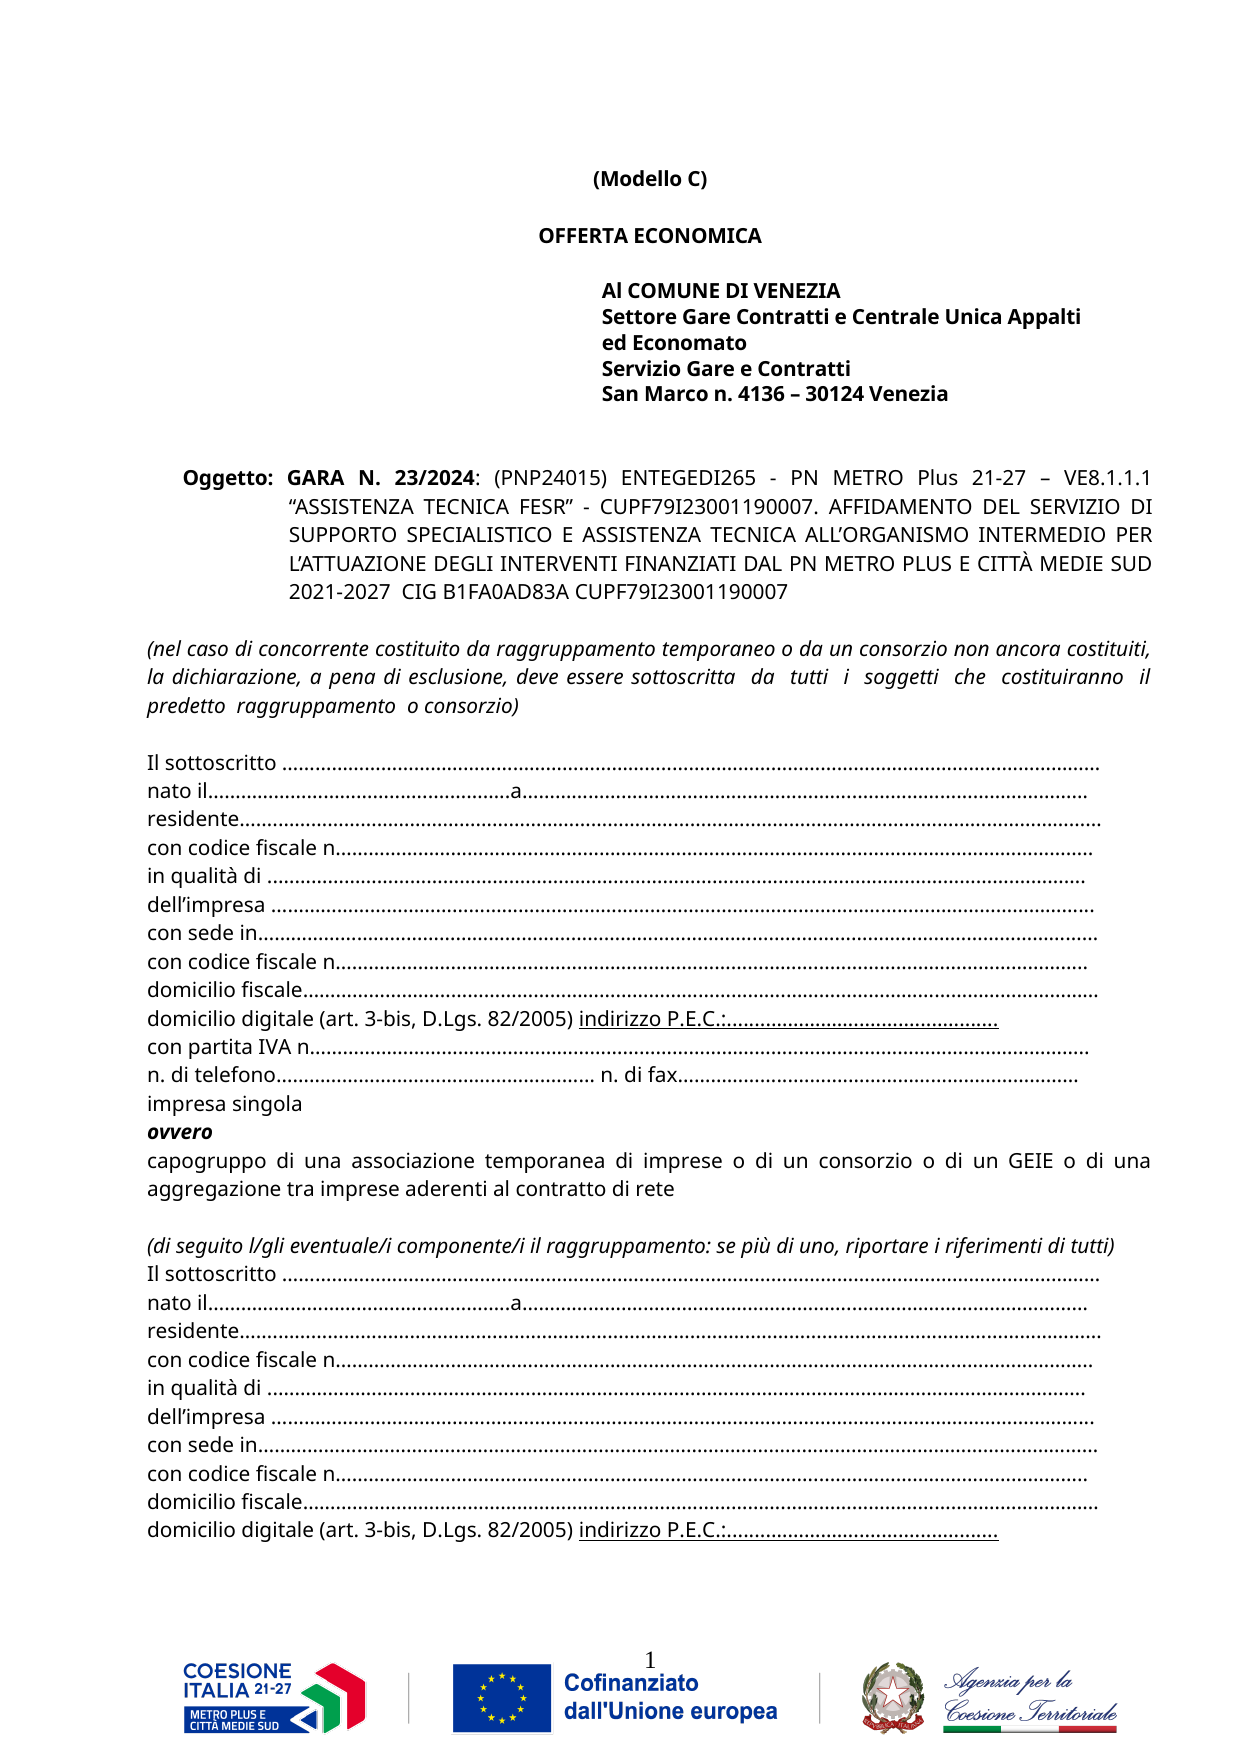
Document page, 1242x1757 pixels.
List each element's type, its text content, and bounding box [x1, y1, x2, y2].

text con partita IVA n……………………………………………………………………………..…………………………………………….. [147, 1032, 1153, 1061]
subtitle Al COMUNE DI VENEZIA [265, 278, 1153, 303]
text impresa singola [147, 1089, 1153, 1117]
text domicilio digitale (art. 3-bis, D.Lgs. 82/2005) indirizzo P.E.C.:........…………….......................... [147, 1004, 1153, 1032]
text residente…….…………………………………………………………………………...……………………………………………………… [147, 804, 1153, 833]
text Il sottoscritto ……………………………………………………………..…………………………………………………………………… [147, 748, 1153, 776]
text con codice fiscale n……………………………………………………………………………...……………………………………….. [147, 947, 1153, 975]
text in qualità di ..…………………………………….……………………………………...……………………………………….…………. [147, 1373, 1153, 1402]
text n. di telefono………………………...……………….……… n. di fax………………...…….……………………………………… [147, 1061, 1153, 1089]
text Il sottoscritto ……………………………………………………………..…………………………………………………………………… [147, 1259, 1153, 1288]
text con codice fiscale n………………………………………………………………….…………………………………………………….. [147, 1345, 1153, 1373]
text ovvero [147, 1117, 1153, 1146]
text con codice fiscale n………………………………………………………………….…………………………………………………….. [147, 833, 1153, 861]
text (nel caso di concorrente costituito da raggruppamento temporaneo o da un consorzio non ancora costituiti, la dichiarazione, a pena di esclusione, deve essere sottoscritta da tutti i soggetti che costituiranno il predetto raggruppamento o consorzio) [147, 634, 1153, 719]
list Settore Gare Contratti e Centrale Unica Appalti [602, 303, 1153, 329]
text con sede in…………………………………………………………………………………...………………………………………………… [147, 918, 1153, 947]
text dell’impresa …………………………………………………………………………………………………………………………………... [147, 890, 1153, 918]
text dell’impresa …………………………………………………………………………………………………………………………………... [147, 1402, 1153, 1430]
text nato il……………………………...…..…………..a…………………..………………………………..…………………………………… [147, 1288, 1153, 1316]
list San Marco n. 4136 – 30124 Venezia [602, 381, 1153, 406]
text domicilio fiscale…………………………………………………………………………….………………………………………………… [147, 1487, 1153, 1516]
list Servizio Gare e Contratti [224, 355, 1153, 381]
picture [148, 1644, 1153, 1752]
text domicilio digitale (art. 3-bis, D.Lgs. 82/2005) indirizzo P.E.C.:........…………….......................... [147, 1516, 1153, 1544]
text (Modello C) [147, 164, 1153, 193]
text in qualità di ..…………………………………….……………………………………...……………………………………….…………. [147, 861, 1153, 890]
text Oggetto: GARA N. 23/2024: (PNP24015) ENTEGEDI265 - PN METRO Plus 21-27 – VE8.1.1.1 “ASSISTENZA TECNICA FESR” - CUPF79I23001190007. AFFIDAMENTO DEL SERVIZIO DI SUPPORTO SPECIALISTICO E ASSISTENZA TECNICA ALL’ORGANISMO INTERMEDIO PER L’ATTUAZIONE DEGLI INTERVENTI FINANZIATI DAL PN METRO PLUS E CITTÀ MEDIE SUD 2021-2027 CIG B1FA0AD83A CUPF79I23001190007 [182, 463, 1153, 606]
text OFFERTA ECONOMICA [147, 221, 1153, 250]
text residente…….…………………………………………………………………………...……………………………………………………… [147, 1316, 1153, 1345]
text con sede in…………………………………………………………………………………...………………………………………………… [147, 1430, 1153, 1459]
list ed Economato [224, 329, 1153, 355]
text nato il……………………………...…..…………..a…………………..………………………………..…………………………………… [147, 776, 1153, 804]
text domicilio fiscale…………………………………………………………………………….………………………………………………… [147, 975, 1153, 1004]
text con codice fiscale n……………………………………………………………………………...……………………………………….. [147, 1459, 1153, 1487]
text capogruppo di una associazione temporanea di imprese o di un consorzio o di un GEIE o di una aggregazione tra imprese aderenti al contratto di rete [147, 1146, 1153, 1203]
text (di seguito l/gli eventuale/i componente/i il raggruppamento: se più di uno, riportare i riferimenti di tutti) [147, 1231, 1153, 1259]
